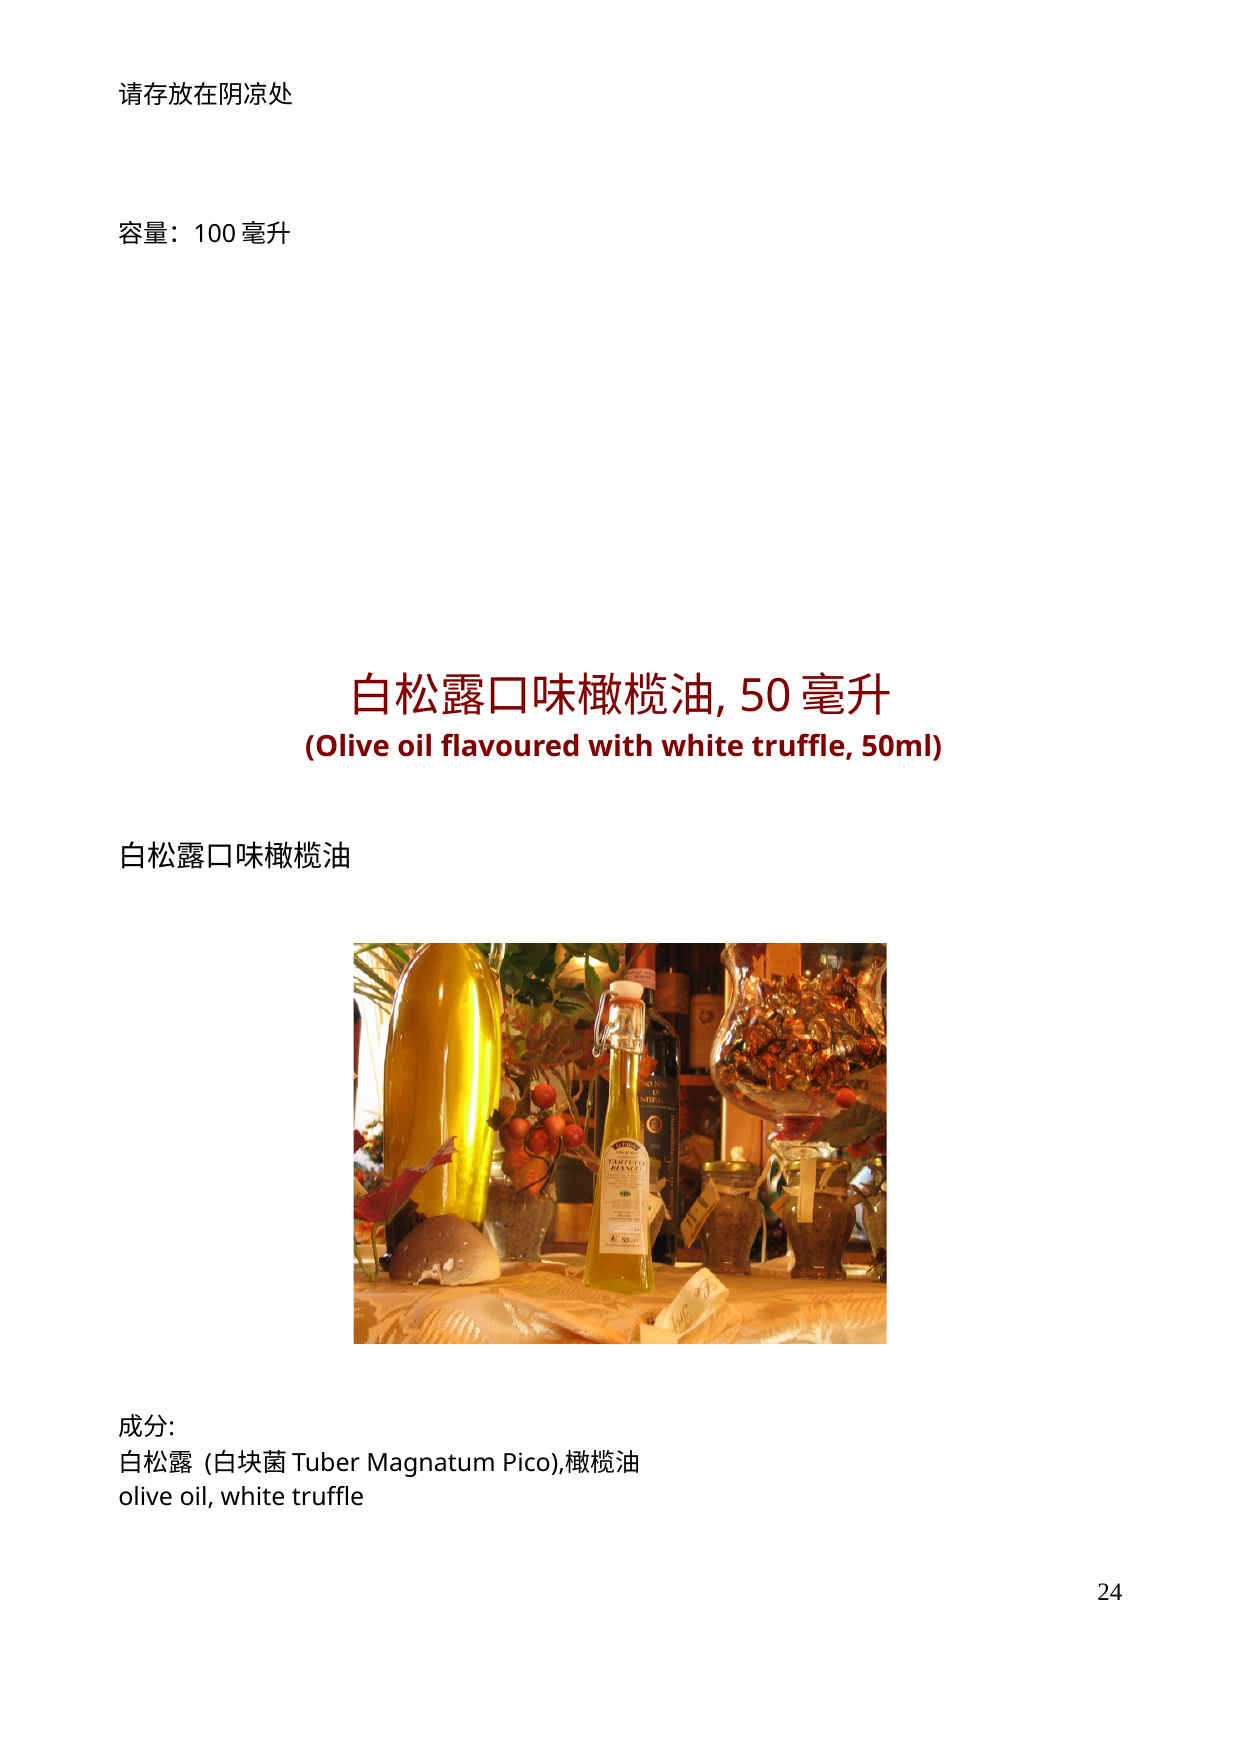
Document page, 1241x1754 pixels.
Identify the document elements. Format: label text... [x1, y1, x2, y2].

text 白松露口味橄榄油 [118, 833, 1122, 875]
text 请存放在阴凉处 [118, 75, 1122, 111]
text olive oil, white truffle [118, 1478, 1122, 1512]
text (Olive oil flavoured with white truffle, 50ml) [118, 725, 1122, 765]
text 容量：100毫升 [118, 213, 1122, 250]
text 白松露 (白块菌Tuber Magnatum Pico),橄榄油 [118, 1442, 1122, 1478]
text 白松露口味橄榄油, 50毫升 [118, 658, 1122, 725]
text 成分: [118, 1406, 1122, 1442]
